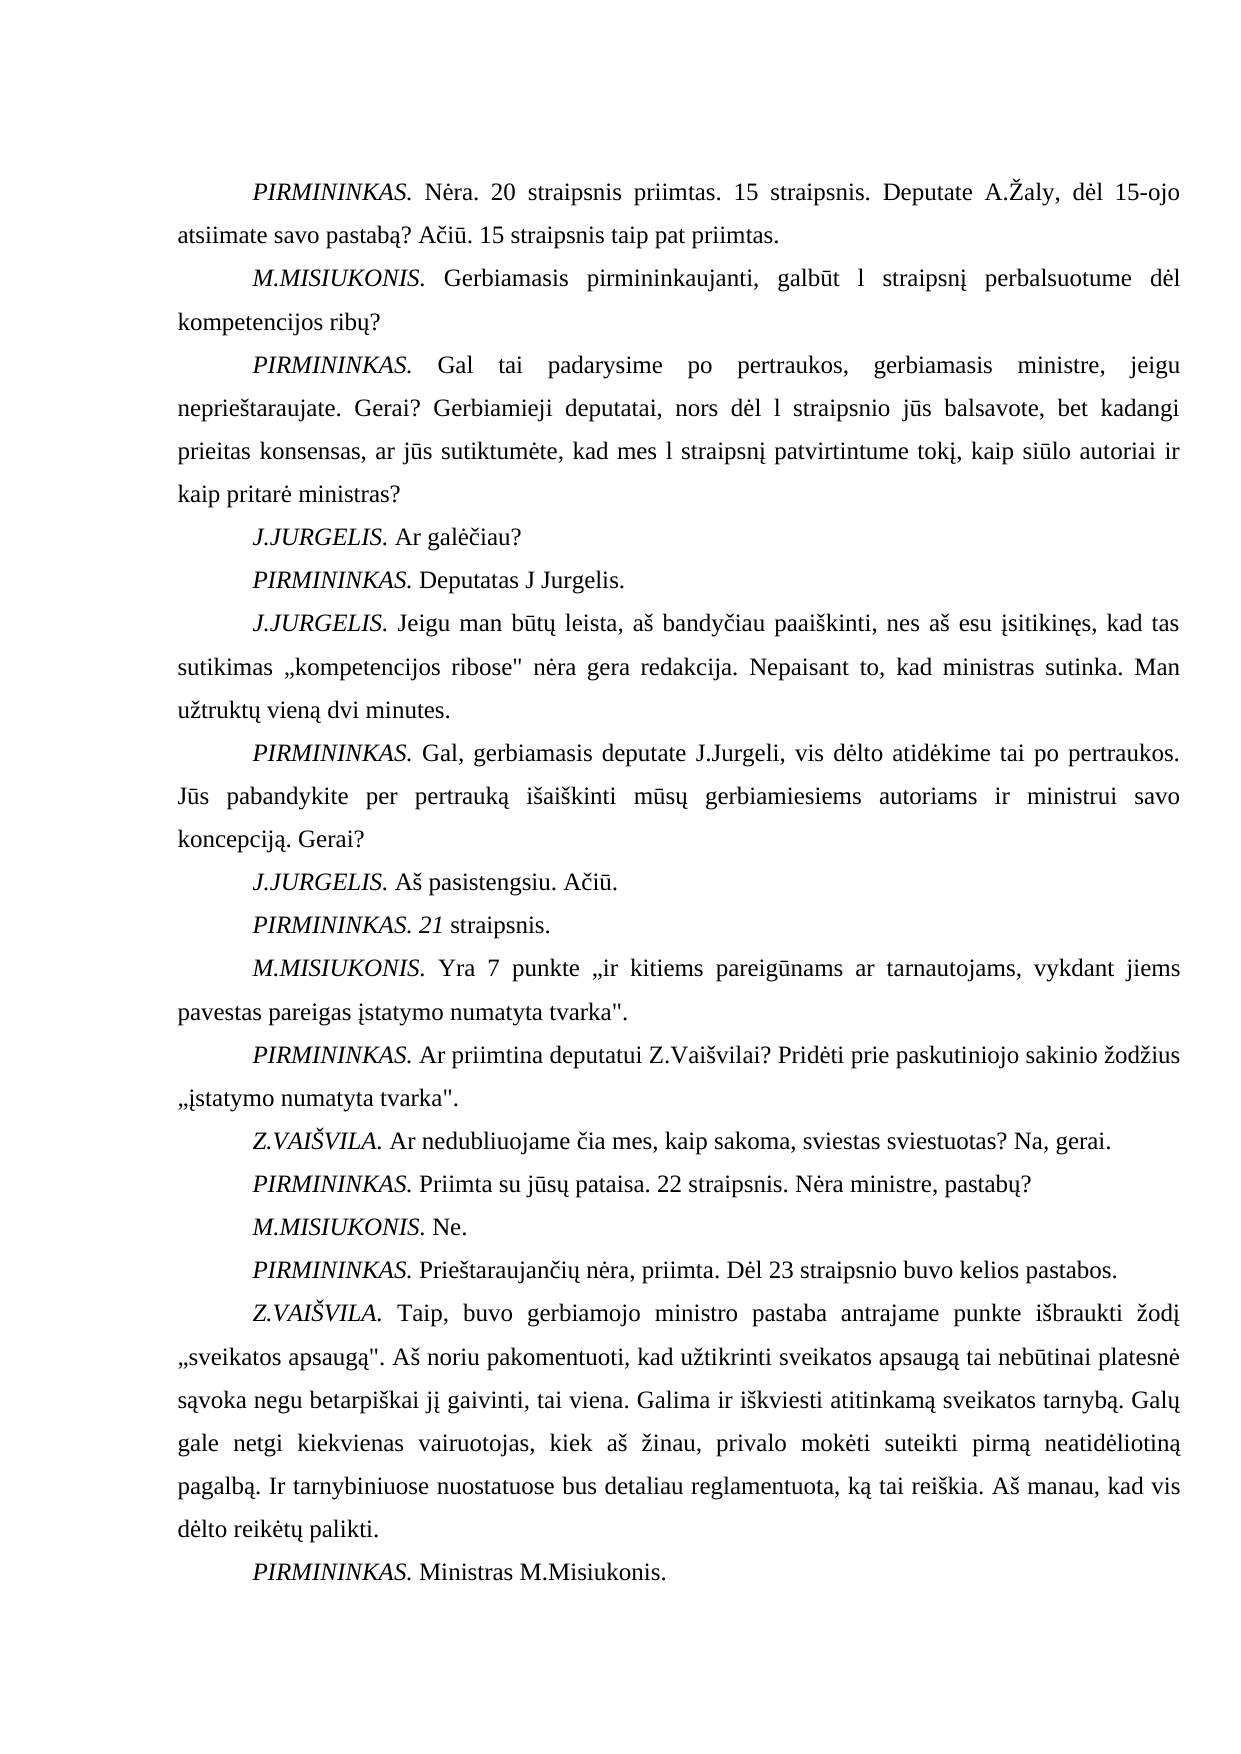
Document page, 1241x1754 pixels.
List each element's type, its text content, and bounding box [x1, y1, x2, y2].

text PIRMININKAS. Nėra. 20 straipsnis priimtas. 15 straipsnis. Deputate A.Žaly, dėl 15-ojo atsiimate savo pastabą? Ačiū. 15 straipsnis taip pat priimtas. [177, 177, 1181, 249]
text J.JURGELIS. Jeigu man būtų leista, aš bandyčiau paaiškinti, nes aš esu įsitikinęs, kad tas sutikimas „kompetencijos ribose" nėra gera redakcija. Nepaisant to, kad ministras sutinka. Man užtruktų vieną dvi minutes. [177, 608, 1181, 723]
text PIRMININKAS. Deputatas J Jurgelis. [177, 565, 1181, 594]
text M.MISIUKONIS. Gerbiamasis pirmininkaujanti, galbūt l straipsnį perbalsuotume dėl kompetencijos ribų? [177, 263, 1181, 335]
text PIRMININKAS. Ar priimtina deputatui Z.Vaišvilai? Pridėti prie paskutiniojo sakinio žodžius „įstatymo numatyta tvarka". [177, 1040, 1181, 1112]
text Z.VAIŠVILA. Taip, buvo gerbiamojo ministro pastaba antrajame punkte išbraukti žodį „sveikatos apsaugą". Aš noriu pakomentuoti, kad užtikrinti sveikatos apsaugą tai nebūtinai platesnė sąvoka negu betarpiškai jį gaivinti, tai viena. Galima ir iškviesti atitinkamą sveikatos tarnybą. Galų gale netgi kiekvienas vairuotojas, kiek aš žinau, privalo mokėti suteikti pirmą neatidėliotiną pagalbą. Ir tarnybiniuose nuostatuose bus detaliau reglamentuota, ką tai reiškia. Aš manau, kad vis dėlto reikėtų palikti. [177, 1298, 1181, 1543]
text J.JURGELIS. Aš pasistengsiu. Ačiū. [177, 867, 1181, 896]
text PIRMININKAS. Gal tai padarysime po pertraukos, gerbiamasis ministre, jeigu neprieštaraujate. Gerai? Gerbiamieji deputatai, nors dėl l straipsnio jūs balsavote, bet kadangi prieitas konsensas, ar jūs sutiktumėte, kad mes l straipsnį patvirtintume tokį, kaip siūlo autoriai ir kaip pritarė ministras? [177, 350, 1181, 508]
text M.MISIUKONIS. Yra 7 punkte „ir kitiems pareigūnams ar tarnautojams, vykdant jiems pavestas pareigas įstatymo numatyta tvarka". [177, 953, 1181, 1025]
text PIRMININKAS. Ministras M.Misiukonis. [177, 1557, 1181, 1586]
text J.JURGELIS. Ar galėčiau? [177, 522, 1181, 551]
text PIRMININKAS. Priimta su jūsų pataisa. 22 straipsnis. Nėra ministre, pastabų? [177, 1169, 1181, 1198]
text M.MISIUKONIS. Ne. [177, 1212, 1181, 1241]
text Z.VAIŠVILA. Ar nedubliuojame čia mes, kaip sakoma, sviestas sviestuotas? Na, gerai. [177, 1126, 1181, 1155]
text PIRMININKAS. 21 straipsnis. [177, 910, 1181, 939]
text PIRMININKAS. Prieštaraujančių nėra, priimta. Dėl 23 straipsnio buvo kelios pastabos. [177, 1255, 1181, 1284]
text PIRMININKAS. Gal, gerbiamasis deputate J.Jurgeli, vis dėlto atidėkime tai po pertraukos. Jūs pabandykite per pertrauką išaiškinti mūsų gerbiamiesiems autoriams ir ministrui savo koncepciją. Gerai? [177, 738, 1181, 853]
